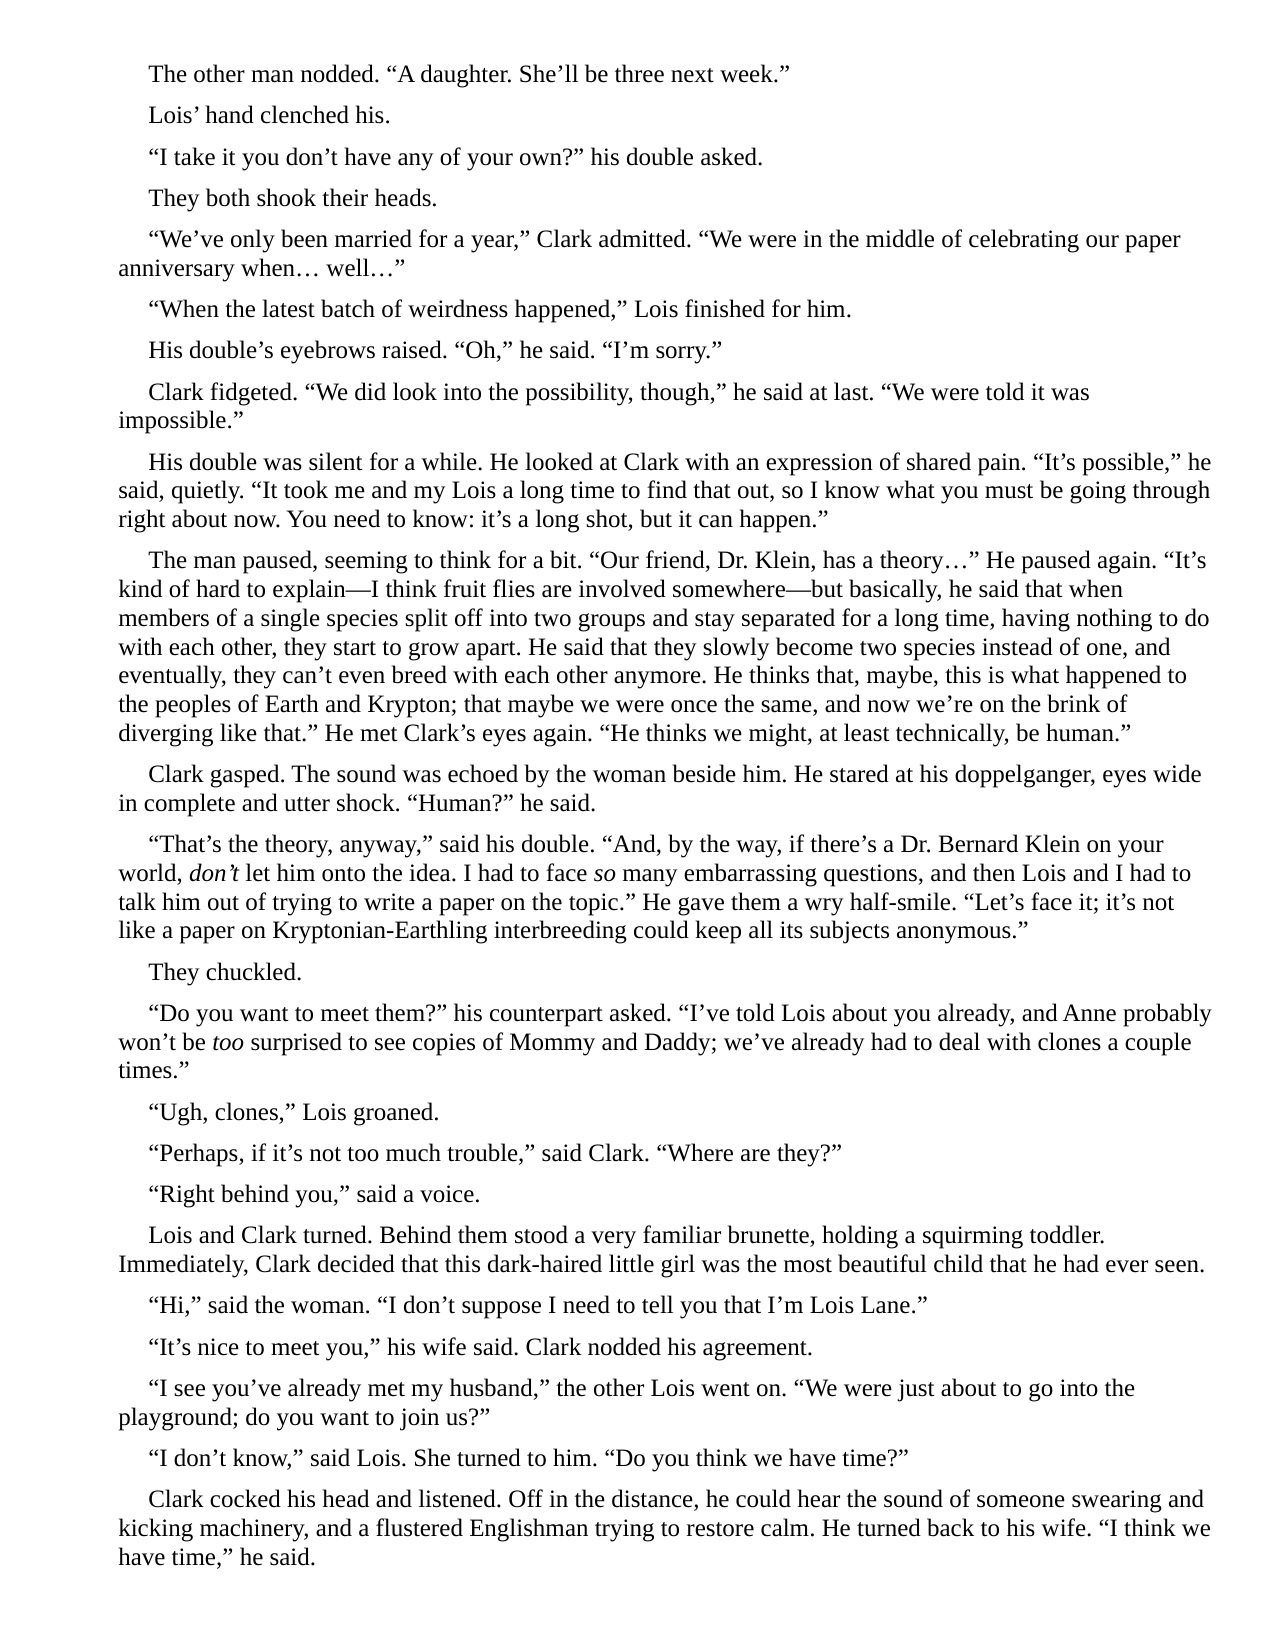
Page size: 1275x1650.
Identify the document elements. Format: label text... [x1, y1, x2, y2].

text They chuckled. [118, 957, 1216, 985]
text “When the latest batch of weirdness happened,” Lois finished for him. [118, 294, 1216, 323]
text They both shook their heads. [118, 183, 1216, 212]
text Clark gasped. The sound was echoed by the woman beside him. He stared at his doppelganger, eyes wide in complete and utter shock. “Human?” he said. [118, 759, 1216, 817]
text “We’ve only been married for a year,” Clark admitted. “We were in the middle of celebrating our paper anniversary when… well…” [118, 224, 1216, 282]
text Clark fidgeted. “We did look into the possibility, though,” he said at last. “We were told it was impossible.” [118, 377, 1216, 434]
text “Hi,” said the woman. “I don’t suppose I need to tell you that I’m Lois Lane.” [118, 1290, 1216, 1319]
text “I take it you don’t have any of your own?” his double asked. [118, 142, 1216, 170]
text Lois and Clark turned. Behind them stood a very familiar brunette, holding a squirming toddler. Immediately, Clark decided that this dark-haired little girl was the most beautiful child that he had ever seen. [118, 1220, 1216, 1278]
text “Right behind you,” said a voice. [118, 1179, 1216, 1208]
text Lois’ hand clenched his. [118, 100, 1216, 129]
text “I see you’ve already met my husband,” the other Lois went on. “We were just about to go into the playground; do you want to join us?” [118, 1373, 1216, 1430]
text “Perhaps, if it’s not too much trouble,” said Clark. “Where are they?” [118, 1138, 1216, 1167]
text “Ugh, clones,” Lois groaned. [118, 1097, 1216, 1125]
text “It’s nice to meet you,” his wife said. Clark nodded his agreement. [118, 1332, 1216, 1360]
text Clark cocked his head and listened. Off in the distance, he could hear the sound of someone swearing and kicking machinery, and a flustered Englishman trying to restore calm. He turned back to his wife. “I think we have time,” he said. [118, 1484, 1216, 1570]
text “I don’t know,” said Lois. She turned to him. “Do you think we have time?” [118, 1443, 1216, 1472]
text “That’s the theory, anyway,” said his double. “And, by the way, if there’s a Dr. Bernard Klein on your world, don’t let him onto the idea. I had to face so many embarrassing questions, and then Lois and I had to talk him out of trying to write a paper on the topic.” He gave them a wry half-smile. “Let’s face it; it’s not like a paper on Kryptonian-Earthling interbreeding could keep all its subjects anonymous.” [118, 829, 1216, 944]
text The other man nodded. “A daughter. She’ll be three next week.” [118, 59, 1216, 88]
text His double was silent for a while. He looked at Clark with an expression of shared pain. “It’s possible,” he said, quietly. “It took me and my Lois a long time to find that out, so I know what you must be going through right about now. You need to know: it’s a long shot, but it can happen.” [118, 447, 1216, 533]
text “Do you want to meet them?” his counterpart asked. “I’ve told Lois about you already, and Anne probably won’t be too surprised to see copies of Mommy and Daddy; we’ve already had to deal with clones a couple times.” [118, 998, 1216, 1084]
text His double’s eyebrows raised. “Oh,” he said. “I’m sorry.” [118, 335, 1216, 364]
text The man paused, seeming to think for a bit. “Our friend, Dr. Klein, has a theory…” He paused again. “It’s kind of hard to explain—I think fruit flies are involved somewhere—but basically, he said that when members of a single species split off into two groups and stay separated for a long time, having nothing to do with each other, they start to grow apart. He said that they slowly become two species instead of one, and eventually, they can’t even breed with each other anymore. He thinks that, maybe, this is what happened to the peoples of Earth and Krypton; that maybe we were once the same, and now we’re on the brink of diverging like that.” He met Clark’s eyes again. “He thinks we might, at least technically, be human.” [118, 545, 1216, 747]
